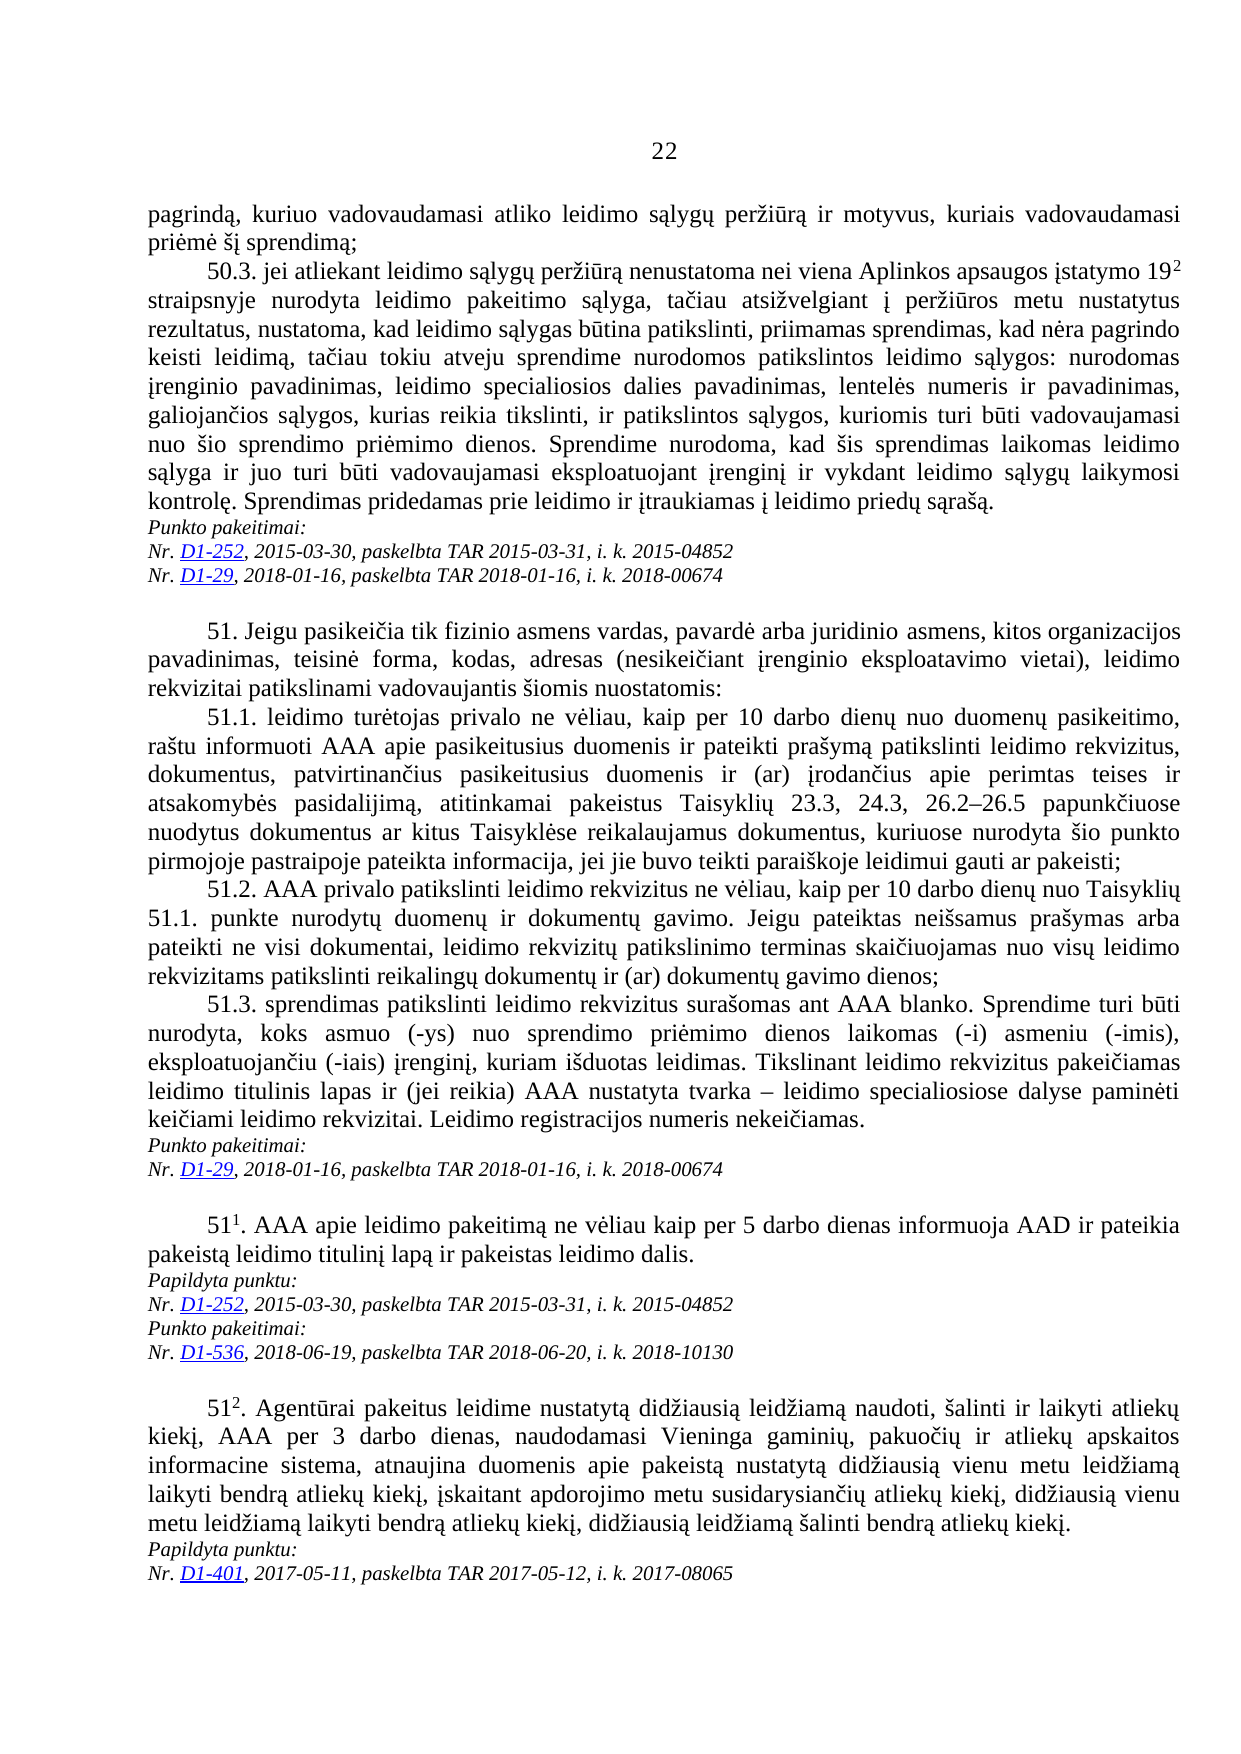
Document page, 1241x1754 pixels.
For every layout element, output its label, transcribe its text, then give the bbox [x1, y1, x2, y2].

text 50.3. jei atliekant leidimo sąlygų peržiūrą nenustatoma nei viena Aplinkos apsaugos įstatymo 192 straipsnyje nurodyta leidimo pakeitimo sąlyga, tačiau atsižvelgiant į peržiūros metu nustatytus rezultatus, nustatoma, kad leidimo sąlygas būtina patikslinti, priimamas sprendimas, kad nėra pagrindo keisti leidimą, tačiau tokiu atveju sprendime nurodomos patikslintos leidimo sąlygos: nurodomas įrenginio pavadinimas, leidimo specialiosios dalies pavadinimas, lentelės numeris ir pavadinimas, galiojančios sąlygos, kurias reikia tikslinti, ir patikslintos sąlygos, kuriomis turi būti vadovaujamasi nuo šio sprendimo priėmimo dienos. Sprendime nurodoma, kad šis sprendimas laikomas leidimo sąlyga ir juo turi būti vadovaujamasi eksploatuojant įrenginį ir vykdant leidimo sąlygų laikymosi kontrolę. Sprendimas pridedamas prie leidimo ir įtraukiamas į leidimo priedų sąrašą. [148, 256, 1181, 515]
text 51.3. sprendimas patikslinti leidimo rekvizitus surašomas ant AAA blanko. Sprendime turi būti nurodyta, koks asmuo (-ys) nuo sprendimo priėmimo dienos laikomas (-i) asmeniu (-imis), eksploatuojančiu (-iais) įrenginį, kuriam išduotas leidimas. Tikslinant leidimo rekvizitus pakeičiamas leidimo titulinis lapas ir (jei reikia) AAA nustatyta tvarka – leidimo specialiosiose dalyse paminėti keičiami leidimo rekvizitai. Leidimo registracijos numeris nekeičiamas. [148, 989, 1181, 1133]
text Nr. D1-536, 2018-06-19, paskelbta TAR 2018-06-20, i. k. 2018-10130 [148, 1340, 1181, 1364]
text Nr. D1-29, 2018-01-16, paskelbta TAR 2018-01-16, i. k. 2018-00674 [148, 563, 1181, 587]
text 51. Jeigu pasikeičia tik fizinio asmens vardas, pavardė arba juridinio asmens, kitos organizacijos pavadinimas, teisinė forma, kodas, adresas (nesikeičiant įrenginio eksploatavimo vietai), leidimo rekvizitai patikslinami vadovaujantis šiomis nuostatomis: [148, 616, 1181, 702]
text Punkto pakeitimai: [148, 515, 1181, 539]
text Nr. D1-401, 2017-05-11, paskelbta TAR 2017-05-12, i. k. 2017-08065 [148, 1561, 1181, 1584]
text 512. Agentūrai pakeitus leidime nustatytą didžiausią leidžiamą naudoti, šalinti ir laikyti atliekų kiekį, AAA per 3 darbo dienas, naudodamasi Vieninga gaminių, pakuočių ir atliekų apskaitos informacine sistema, atnaujina duomenis apie pakeistą nustatytą didžiausią vienu metu leidžiamą laikyti bendrą atliekų kiekį, įskaitant apdorojimo metu susidarysiančių atliekų kiekį, didžiausią vienu metu leidžiamą laikyti bendrą atliekų kiekį, didžiausią leidžiamą šalinti bendrą atliekų kiekį. [148, 1393, 1181, 1536]
text 51.2. AAA privalo patikslinti leidimo rekvizitus ne vėliau, kaip per 10 darbo dienų nuo Taisyklių 51.1. punkte nurodytų duomenų ir dokumentų gavimo. Jeigu pateiktas neišsamus prašymas arba pateikti ne visi dokumentai, leidimo rekvizitų patikslinimo terminas skaičiuojamas nuo visų leidimo rekvizitams patikslinti reikalingų dokumentų ir (ar) dokumentų gavimo dienos; [148, 874, 1181, 989]
text Papildyta punktu: [148, 1268, 1181, 1292]
text pagrindą, kuriuo vadovaudamasi atliko leidimo sąlygų peržiūrą ir motyvus, kuriais vadovaudamasi priėmė šį sprendimą; [148, 199, 1181, 256]
text Papildyta punktu: [148, 1536, 1181, 1561]
text Punkto pakeitimai: [148, 1316, 1181, 1340]
text Nr. D1-252, 2015-03-30, paskelbta TAR 2015-03-31, i. k. 2015-04852 [148, 539, 1181, 563]
text Nr. D1-29, 2018-01-16, paskelbta TAR 2018-01-16, i. k. 2018-00674 [148, 1157, 1181, 1181]
text 51.1. leidimo turėtojas privalo ne vėliau, kaip per 10 darbo dienų nuo duomenų pasikeitimo, raštu informuoti AAA apie pasikeitusius duomenis ir pateikti prašymą patikslinti leidimo rekvizitus, dokumentus, patvirtinančius pasikeitusius duomenis ir (ar) įrodančius apie perimtas teises ir atsakomybės pasidalijimą, atitinkamai pakeistus Taisyklių 23.3, 24.3, 26.2–26.5 papunkčiuose nuodytus dokumentus ar kitus Taisyklėse reikalaujamus dokumentus, kuriuose nurodyta šio punkto pirmojoje pastraipoje pateikta informacija, jei jie buvo teikti paraiškoje leidimui gauti ar pakeisti; [148, 702, 1181, 874]
text Nr. D1-252, 2015-03-30, paskelbta TAR 2015-03-31, i. k. 2015-04852 [148, 1292, 1181, 1316]
text 511. AAA apie leidimo pakeitimą ne vėliau kaip per 5 darbo dienas informuoja AAD ir pateikia pakeistą leidimo titulinį lapą ir pakeistas leidimo dalis. [148, 1210, 1181, 1268]
text Punkto pakeitimai: [148, 1133, 1181, 1157]
